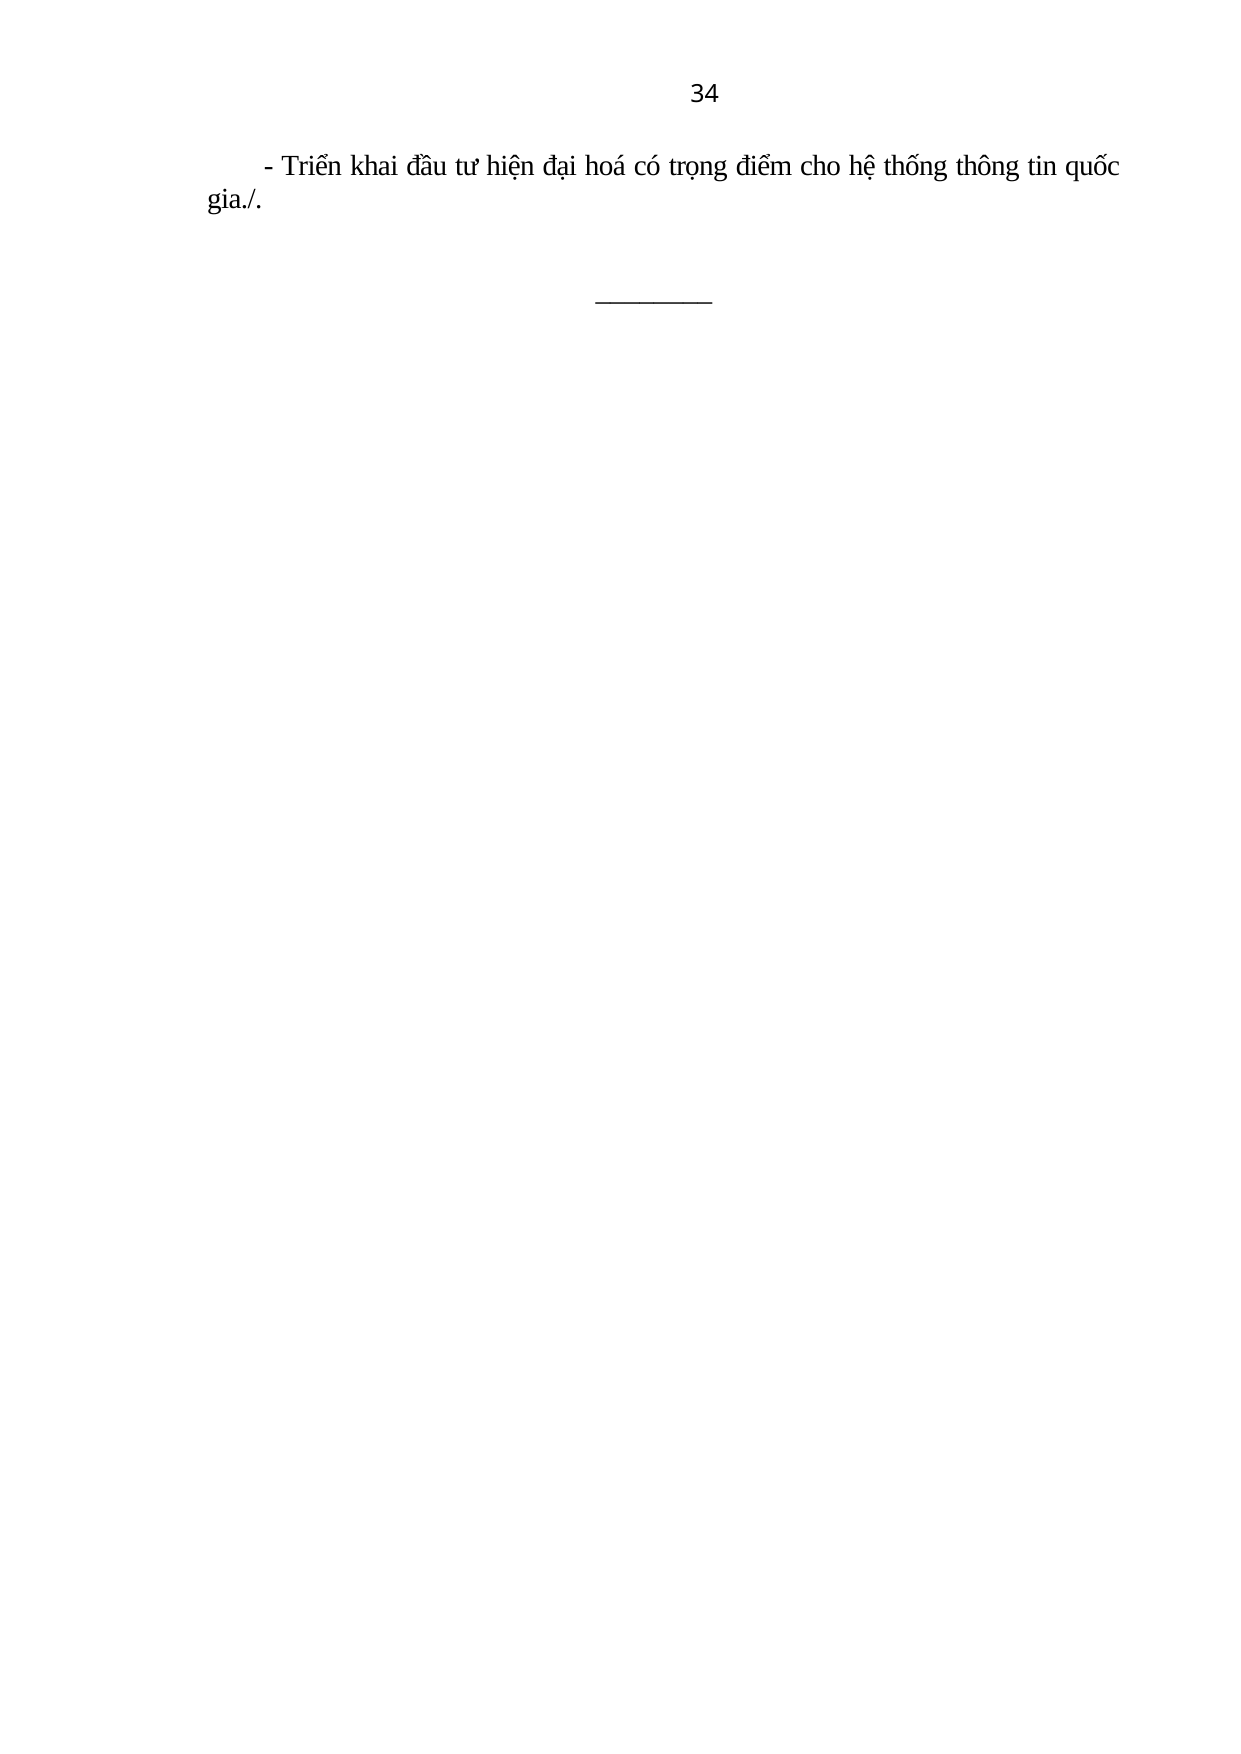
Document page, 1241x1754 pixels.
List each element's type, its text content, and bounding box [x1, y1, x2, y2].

text ________ [282, 273, 1122, 307]
text - Triển khai đầu tư hiện đại hoá có trọng điểm cho hệ thống thông tin quốc gia./. [207, 148, 1121, 215]
